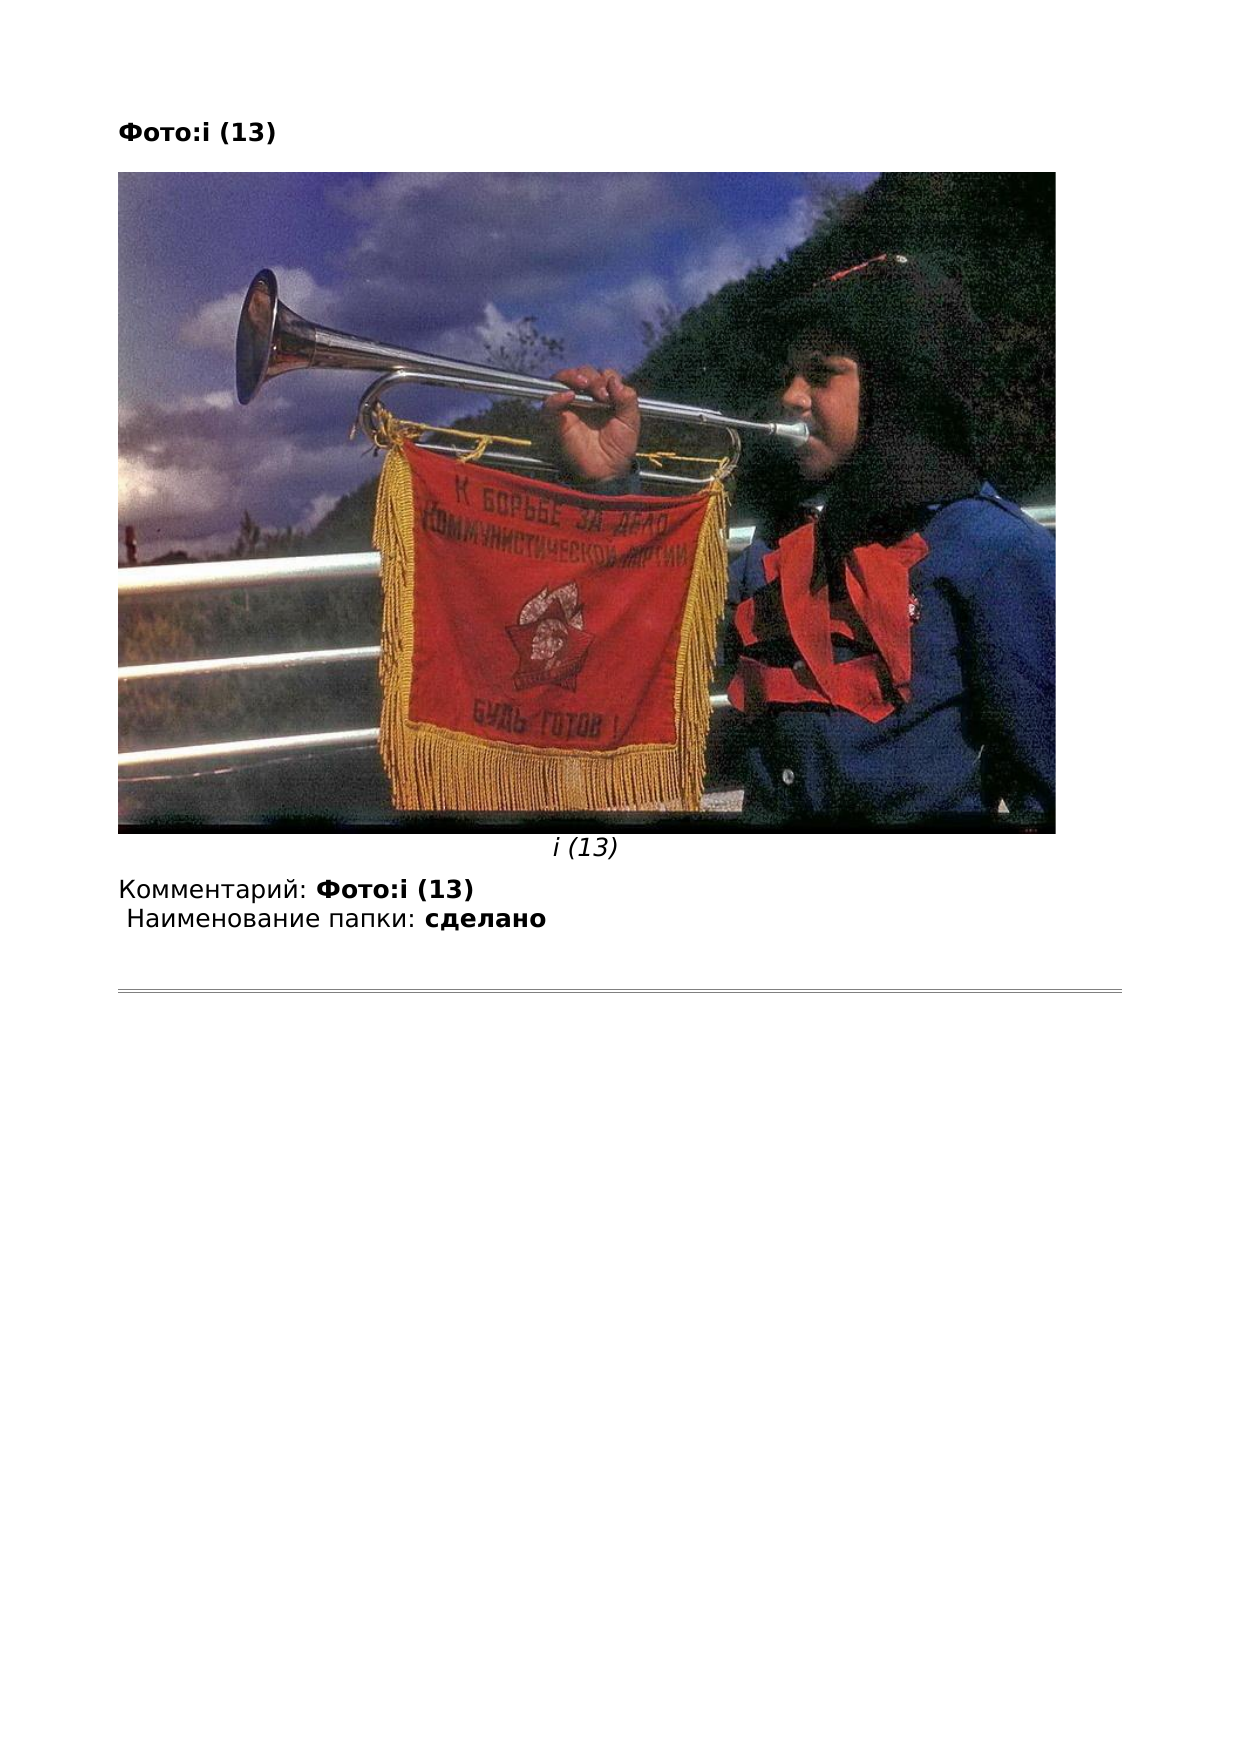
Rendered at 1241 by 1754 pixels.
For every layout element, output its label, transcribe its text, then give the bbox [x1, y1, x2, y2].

text i (13) [118, 834, 1056, 862]
text Комментарий: Фото:i (13) Наименование папки: сделано [118, 875, 1122, 962]
picture [118, 172, 1056, 834]
subtitle Фото:i (13) [118, 118, 1122, 147]
